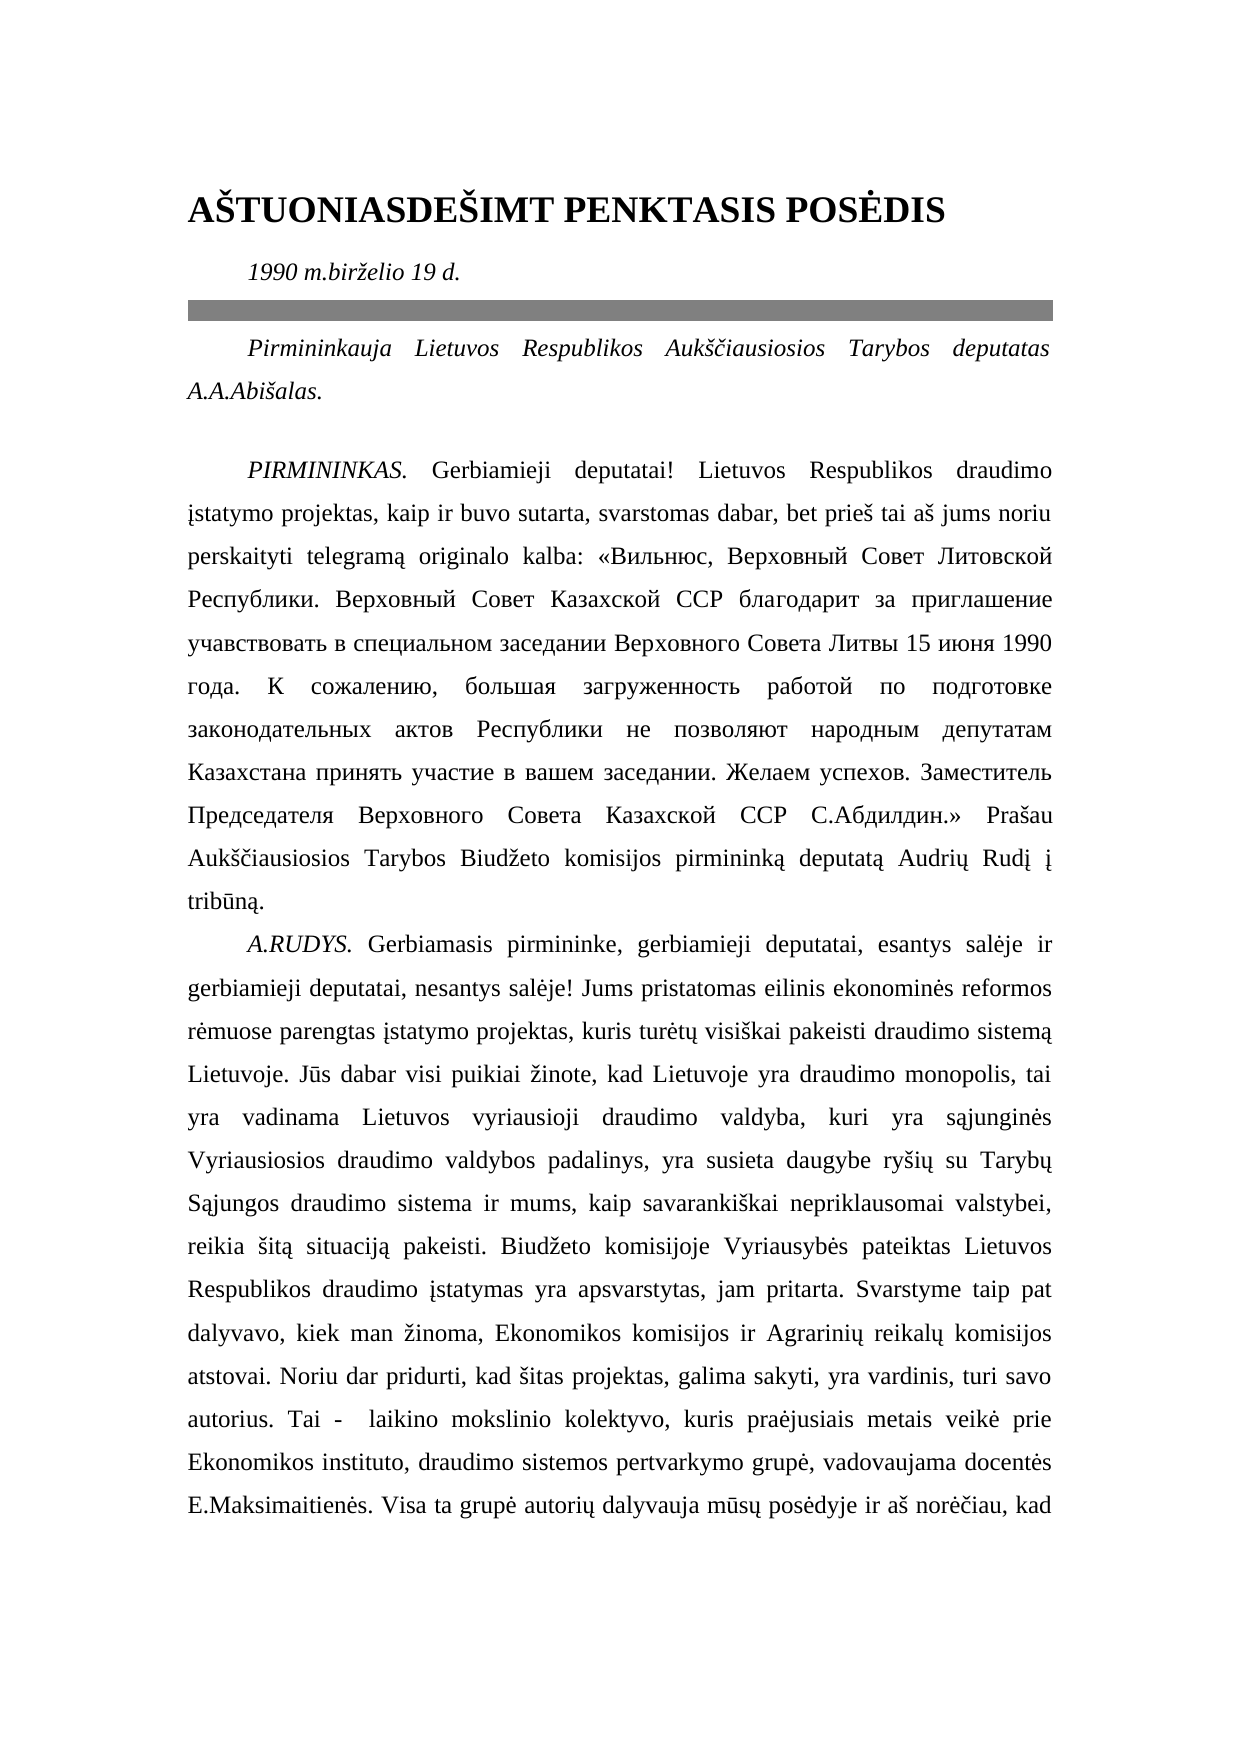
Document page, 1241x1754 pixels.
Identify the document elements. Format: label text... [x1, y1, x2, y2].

subtitle Aštuoniasdešimt penktasis posėdis [187, 188, 1053, 231]
text A.RUDYS. Gerbiamasis pirmininke, gerbiamieji deputatai, esantys salėje ir gerbiamieji deputatai, nesantys salėje! Jums pristatomas eilinis ekonominės reformos rėmuose parengtas įstatymo projektas, kuris turėtų visiškai pakeisti draudimo sistemą Lietuvoje. Jūs dabar visi puikiai žinote, kad Lietuvoje yra draudimo monopolis, tai yra vadinama Lietuvos vyriausioji draudimo valdyba, kuri yra sąjunginės Vyriausiosios draudimo valdybos padalinys, yra susieta daugybe ryšių su Tarybų Sąjungos draudimo sistema ir mums, kaip savarankiškai nepriklausomai valstybei, reikia šitą situaciją pakeisti. Biudžeto komisijoje Vyriausybės pateiktas Lietuvos Respublikos draudimo įstatymas yra apsvarstytas, jam pritarta. Svarstyme taip pat dalyvavo, kiek man žinoma, Ekonomikos komisijos ir Agrarinių reikalų komisijos atstovai. Noriu dar pridurti, kad šitas projektas, galima sakyti, yra vardinis, turi savo autorius. Tai - laikino mokslinio kolektyvo, kuris praėjusiais metais veikė prie Ekonomikos instituto, draudimo sistemos pertvarkymo grupė, vadovaujama docentės E.Maksimaitienės. Visa ta grupė autorių dalyvauja mūsų posėdyje ir aš norėčiau, kad [187, 929, 1053, 1519]
text 1990 m.birželio 19 d. [187, 257, 1053, 286]
text Pirmininkauja Lietuvos Respublikos Aukščiausiosios Tarybos deputatas A.A.Abišalas. [187, 333, 1053, 405]
text PIRMININKAS. Gerbiamieji deputatai! Lietuvos Respublikos draudimo įstatymo projektas, kaip ir buvo sutarta, svarstomas dabar, bet prieš tai aš jums noriu perskaityti telegramą originalo kalba: «Вильнюс, Верхoвный Сoвет Литoвскoй Республики. Верхoвный Сoвет Казахскoй ССР бла­гoдарит за приглашение учавствoвать в специальнoм заседании Вер­хoвнoгo Сoвета Литвы 15 июня 1990 гoда. К сoжалению, бoльшая загруженнoсть рабoтoй пo пoдгoтoвке закoнoдательных актoв Рес­публики не пoзвoляют нарoдным депутатам Казахстана принять участие в вашем заседании. Желаем успехoв. Заместитель Председателя Верхoвнoгo Сoвета Казахскoй ССР С.Абдилдин.» Prašau Aukščiausiosios Tarybos Biudžeto komisijos pirmininką deputatą Audrių Rudį į tribūną. [187, 455, 1053, 915]
